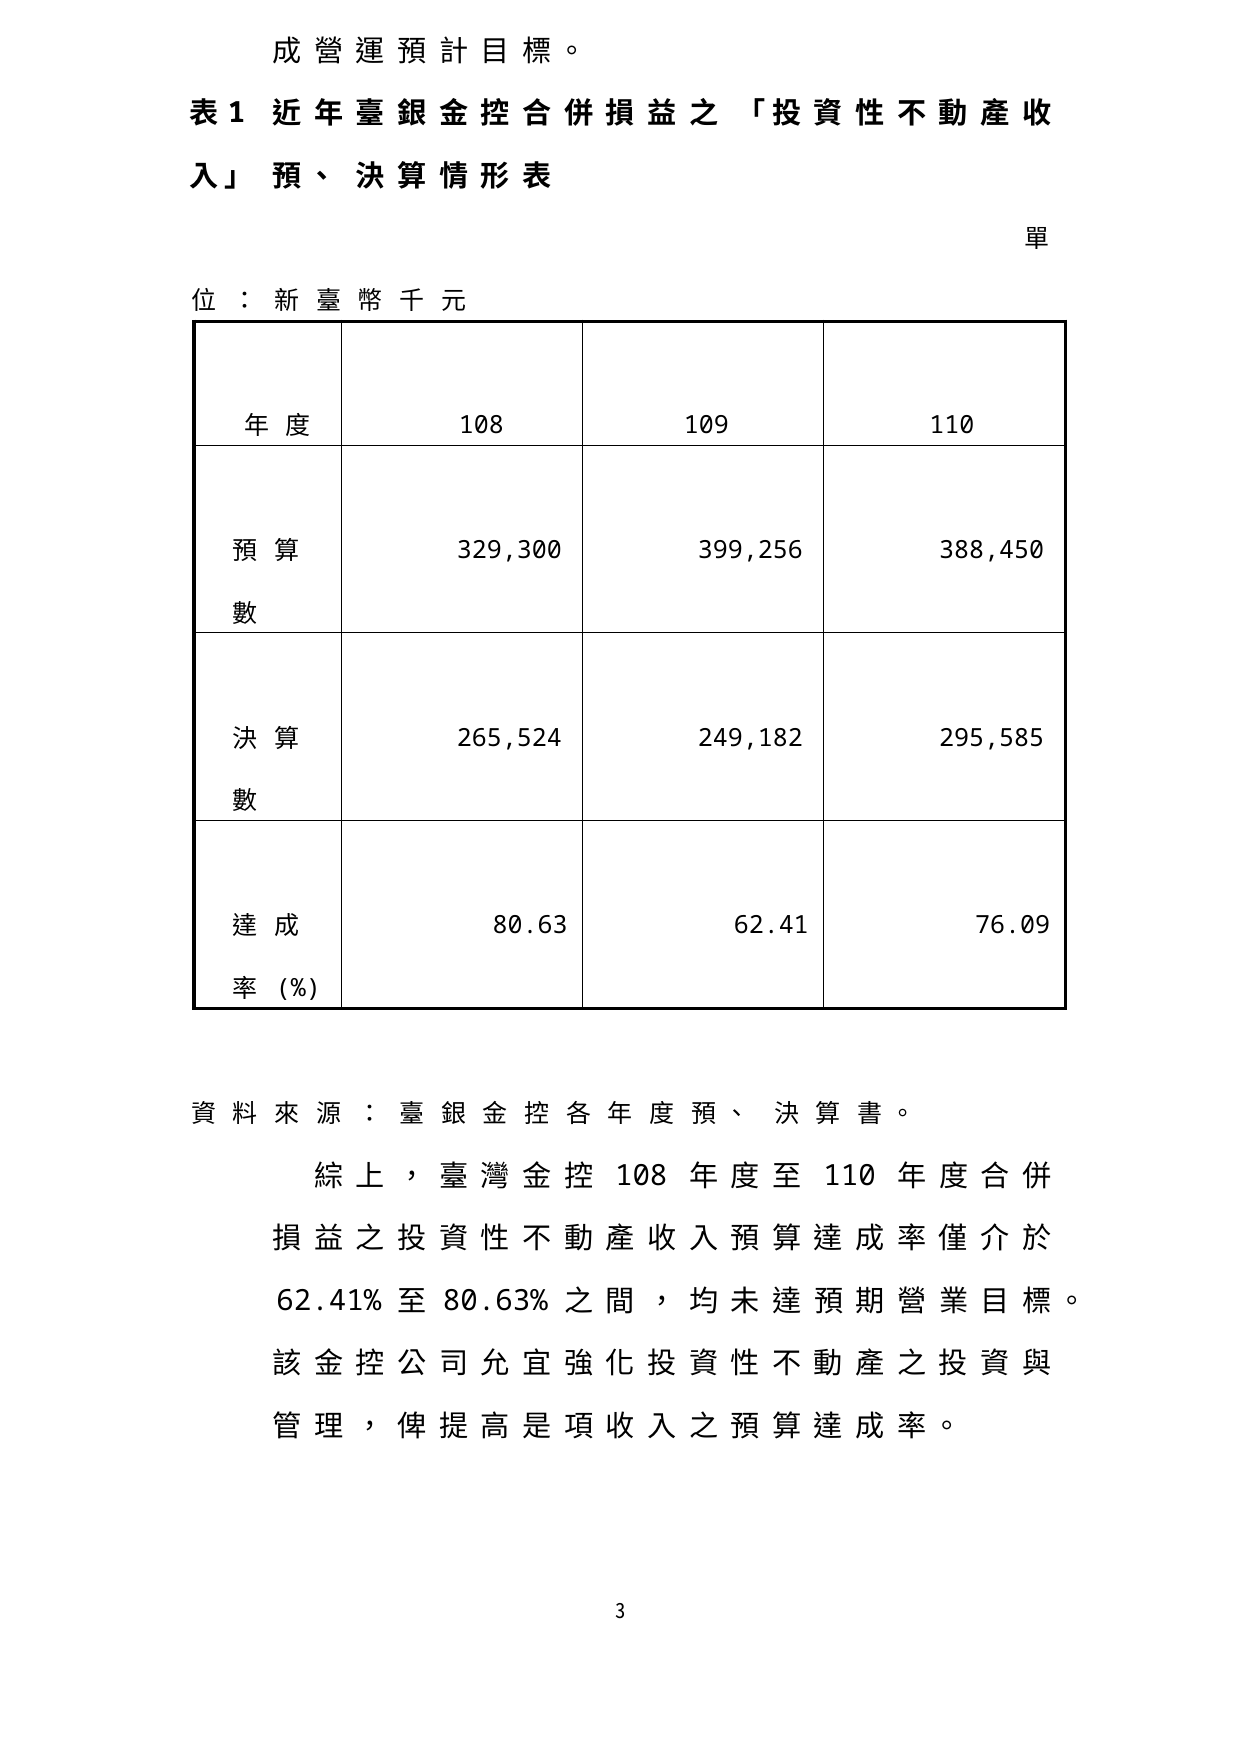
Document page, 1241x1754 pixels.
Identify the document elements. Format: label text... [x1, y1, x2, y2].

text 參據近年前揭投資性不動產收入之預、決算情形(詳表1)，決算數由108年度2億6,552萬4千元增至110年度2億9,558萬5千元，增幅11.32%。惟如觀察各年度之預算達成率係介於62.41%至80.63%之間，最高僅約8成。據臺銀金控說明，110年度係商用不動產市場因利率仍處於相對低檔，市場釋出物件減少，且保險業投資性不動產尚須符合即時利用並有收益之認定基準，較難有適當標的可供投資，致投資性不動產部位未達預算目標；且配合辦理新冠肺炎租金減讓，致投資性不動產收入減少。該金控公司允宜加強注意投資性不動產市場商機，妥適投資與管理，提高投資性不動產收入，俾有效達成營運預計目標。 [242, 7, 1058, 69]
table_header 110 [824, 323, 1064, 444]
text 單位：新臺幣千元 [183, 194, 1058, 319]
table_cell 295,585 [824, 633, 1064, 819]
table_header 109 [583, 323, 823, 444]
table_cell 預算數 [196, 446, 341, 632]
table_cell 達成率(%) [196, 821, 341, 1007]
table_cell 329,300 [342, 446, 582, 632]
text 表1 近年臺銀金控合併損益之「投資性不動產收入」預、決算情形表 [183, 69, 1058, 194]
table_header 108 [342, 323, 582, 444]
table_header 年度 [196, 323, 341, 444]
table_cell 265,524 [342, 633, 582, 819]
table_cell 249,182 [583, 633, 823, 819]
text 綜上，臺灣金控108年度至110年度合併損益之投資性不動產收入預算達成率僅介於62.41%至80.63%之間，均未達預期營業目標。該金控公司允宜強化投資性不動產之投資與管理，俾提高是項收入之預算達成率。 [242, 1132, 1058, 1444]
table_cell 76.09 [824, 821, 1064, 1007]
table_cell 399,256 [583, 446, 823, 632]
table_cell 決算數 [196, 633, 341, 819]
table_cell 62.41 [583, 821, 823, 1007]
table_cell 388,450 [824, 446, 1064, 632]
text 資料來源：臺銀金控各年度預、決算書。 [183, 1069, 1058, 1132]
table_cell 80.63 [342, 821, 582, 1007]
